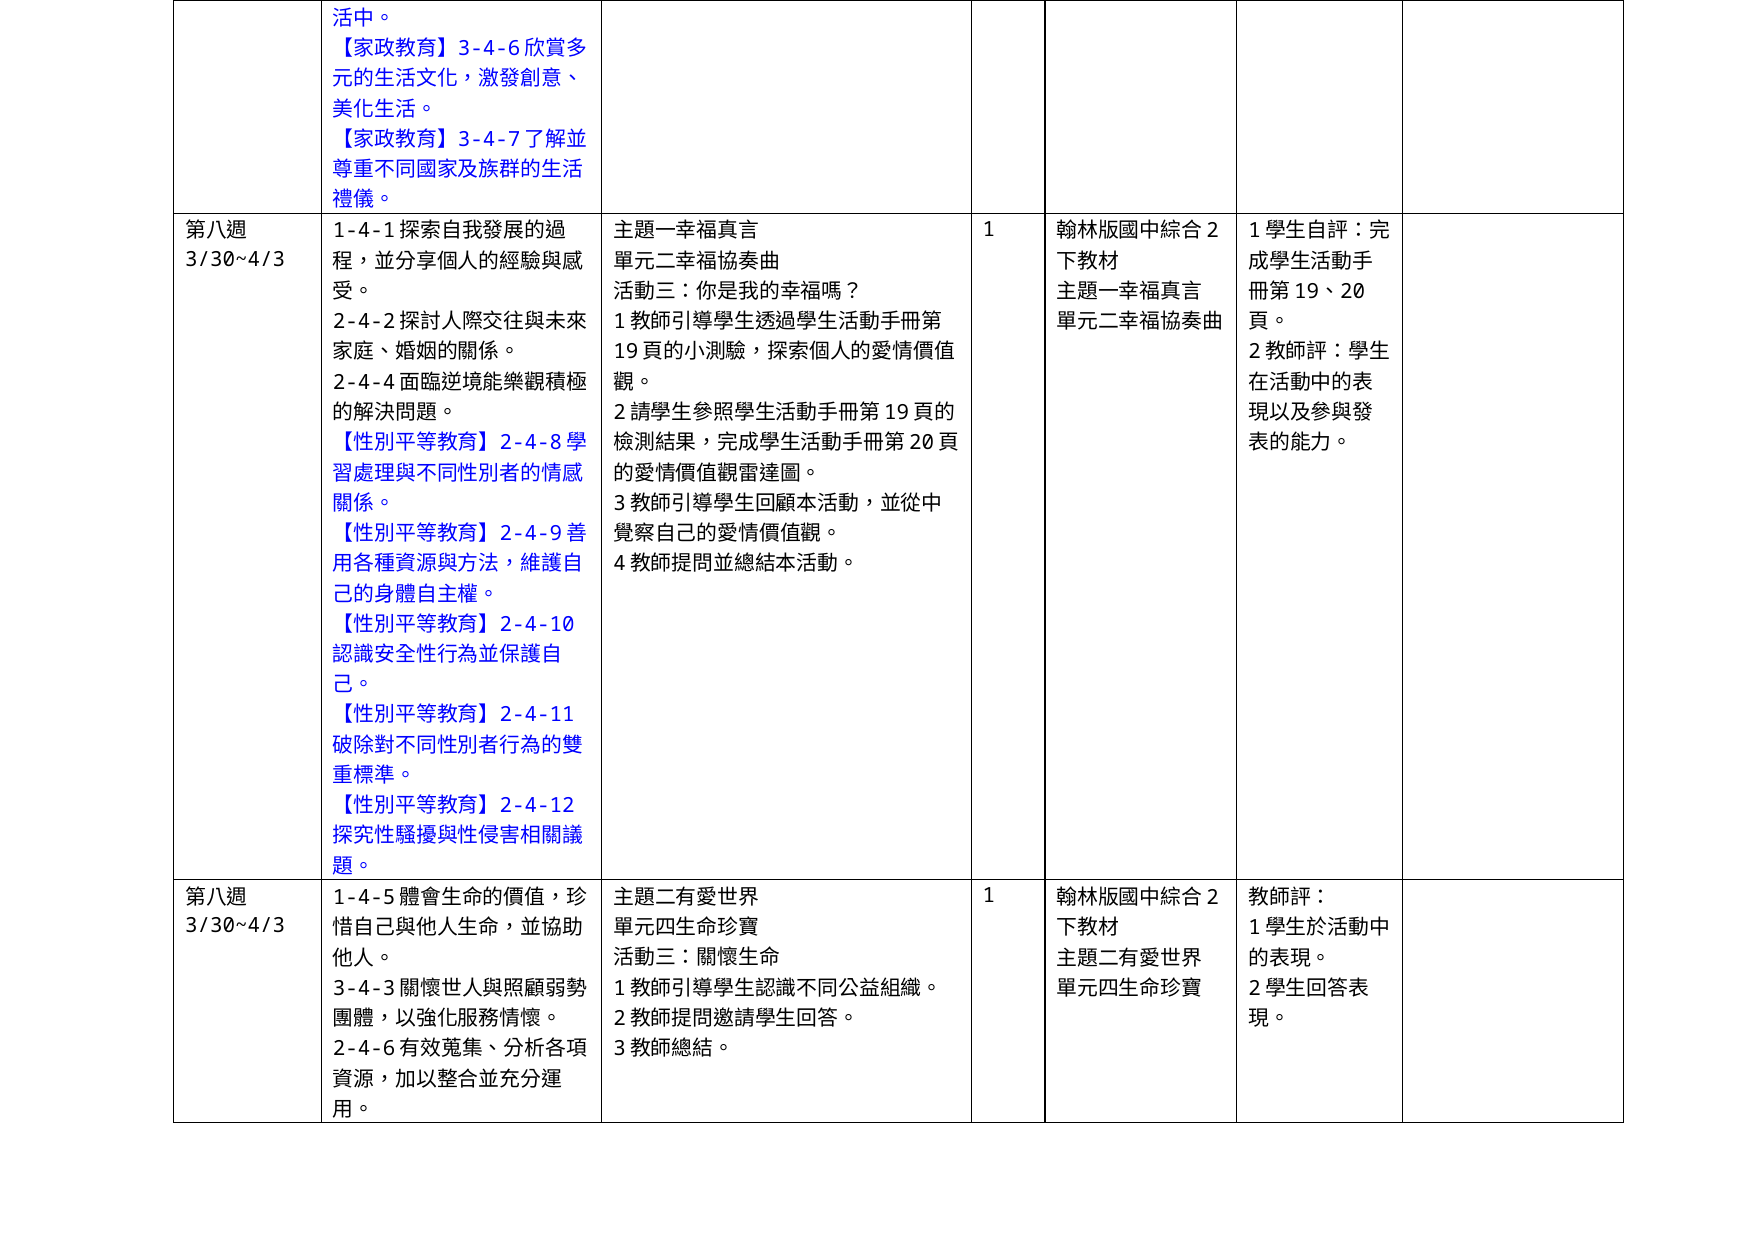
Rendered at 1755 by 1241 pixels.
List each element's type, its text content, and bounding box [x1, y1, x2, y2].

table_cell 1學生自評：完成學生活動手冊第19、20頁。 2教師評：學生在活動中的表現以及參與發表的能力。 [1237, 214, 1402, 879]
table_cell 主題一幸福真言 單元二幸福協奏曲 活動三：你是我的幸福嗎？ 1教師引導學生透過學生活動手冊第19頁的小測驗，探索個人的愛情價值觀。 2請學生參照學生活動手冊第19頁的檢測結果，完成學生活動手冊第20頁的愛情價值觀雷達圖。 3教師引導學生回顧本活動，並從中覺察自己的愛情價值觀。 4教師提問並總結本活動。 [602, 214, 971, 879]
table_cell 翰林版國中綜合2下教材 主題一幸福真言 單元二幸福協奏曲 [1046, 214, 1236, 879]
table_cell 翰林版國中綜合2下教材 主題二有愛世界 單元四生命珍寶 [1046, 880, 1236, 1122]
table_cell 1-4-5體會生命的價值，珍惜自己與他人生命，並協助他人。 3-4-3關懷世人與照顧弱勢團體，以強化服務情懷。 2-4-6有效蒐集、分析各項資源，加以整合並充分運用。 [322, 880, 601, 1122]
table_cell 第八週 3/30~4/3 [174, 880, 321, 1122]
table_cell 第八週 3/30~4/3 [174, 214, 321, 879]
table_cell [1046, 1, 1236, 213]
table_cell [1403, 214, 1623, 879]
table_cell [1403, 1, 1623, 213]
table_cell [1403, 880, 1623, 1122]
table_cell [972, 1, 1044, 213]
table_cell [1237, 1, 1402, 213]
table_cell [602, 1, 971, 213]
table_cell 1-4-1探索自我發展的過程，並分享個人的經驗與感受。 2-4-2探討人際交往與未來家庭、婚姻的關係。 2-4-4面臨逆境能樂觀積極的解決問題。 【性別平等教育】2-4-8學習處理與不同性別者的情感關係。 【性別平等教育】2-4-9善用各種資源與方法，維護自己的身體自主權。 【性別平等教育】2-4-10認識安全性行為並保護自己。 【性別平等教育】2-4-11破除對不同性別者行為的雙重標準。 【性別平等教育】2-4-12探究性騷擾與性侵害相關議題。 [322, 214, 601, 879]
table_cell 1 [972, 880, 1044, 1122]
table_cell 活中。 【家政教育】3-4-6欣賞多元的生活文化，激發創意、美化生活。 【家政教育】3-4-7了解並尊重不同國家及族群的生活禮儀。 [322, 1, 601, 213]
table_cell 1 [972, 214, 1044, 879]
table_cell [174, 1, 321, 213]
table_cell 主題二有愛世界 單元四生命珍寶 活動三：關懷生命 1教師引導學生認識不同公益組織。 2教師提問邀請學生回答。 3教師總結。 [602, 880, 971, 1122]
table_cell 教師評： 1學生於活動中的表現。 2學生回答表現。 [1237, 880, 1402, 1122]
